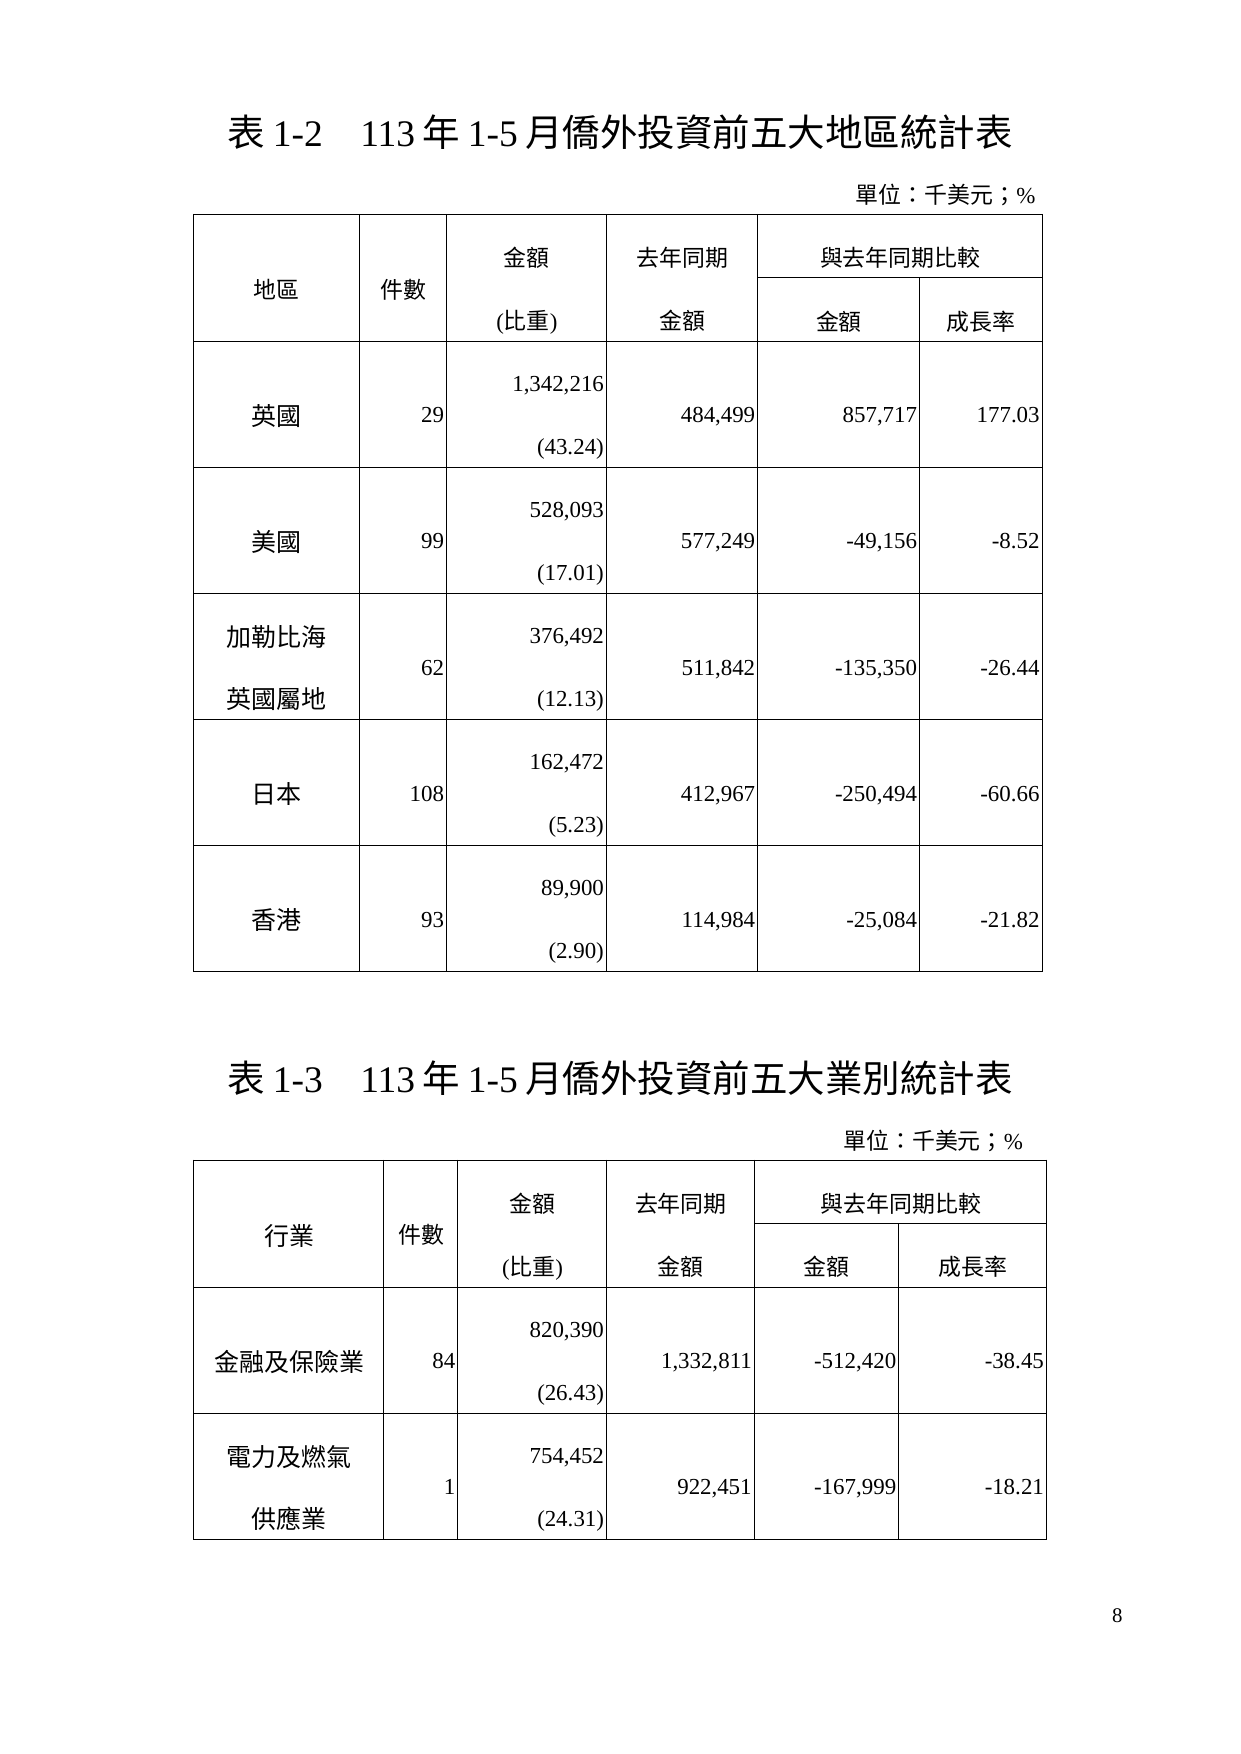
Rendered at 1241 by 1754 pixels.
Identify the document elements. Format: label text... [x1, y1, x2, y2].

table_cell 162,472 (5.23) [447, 720, 606, 845]
table_cell 511,842 [607, 594, 757, 719]
table_cell 金額 [758, 278, 919, 341]
table_cell -250,494 [758, 720, 919, 845]
table_cell 29 [360, 342, 446, 467]
table_cell -49,156 [758, 468, 919, 593]
table_cell -135,350 [758, 594, 919, 719]
table_header 件數 [360, 215, 446, 341]
table_cell -38.45 [899, 1288, 1046, 1413]
table_cell -8.52 [920, 468, 1042, 593]
table_cell -18.21 [899, 1414, 1046, 1539]
table_cell 89,900 (2.90) [447, 846, 606, 971]
table_cell 857,717 [758, 342, 919, 467]
table_header 金額 (比重) [458, 1161, 606, 1287]
table_cell 177.03 [920, 342, 1042, 467]
table_cell 1,332,811 [607, 1288, 754, 1413]
table_cell 528,093 (17.01) [447, 468, 606, 593]
table_header 去年同期 金額 [607, 215, 757, 341]
table_header 行業 [194, 1161, 383, 1287]
table_cell 金額 [755, 1224, 898, 1287]
table_header 與去年同期比較 [758, 215, 1042, 277]
table_cell -25,084 [758, 846, 919, 971]
table_cell 84 [384, 1288, 457, 1413]
table_cell 成長率 [920, 278, 1042, 341]
table_cell 820,390 (26.43) [458, 1288, 606, 1413]
table_header 件數 [384, 1161, 457, 1287]
table_cell 加勒比海 英國屬地 [194, 594, 359, 719]
table_cell 日本 [194, 720, 359, 845]
table_cell -60.66 [920, 720, 1042, 845]
table_cell -167,999 [755, 1414, 898, 1539]
table_cell 1,342,216 (43.24) [447, 342, 606, 467]
table_cell 108 [360, 720, 446, 845]
table_header 地區 [194, 215, 359, 341]
text 表1-3 113年1-5月僑外投資前五大業別統計表 [118, 1034, 1122, 1097]
table_cell 1 [384, 1414, 457, 1539]
table_header 金額 (比重) [447, 215, 606, 341]
table_cell 英國 [194, 342, 359, 467]
table_header 去年同期 金額 [607, 1161, 754, 1287]
table_cell 62 [360, 594, 446, 719]
table_cell 金融及保險業 [194, 1288, 383, 1413]
table_cell 577,249 [607, 468, 757, 593]
table_cell 成長率 [899, 1224, 1046, 1287]
table_cell 376,492 (12.13) [447, 594, 606, 719]
table_cell 香港 [194, 846, 359, 971]
table_cell 99 [360, 468, 446, 593]
text 單位：千美元；% [118, 151, 1072, 214]
table_cell 93 [360, 846, 446, 971]
table_header 與去年同期比較 [755, 1161, 1046, 1223]
table_cell 754,452 (24.31) [458, 1414, 606, 1539]
table_cell 922,451 [607, 1414, 754, 1539]
table_cell 電力及燃氣 供應業 [194, 1414, 383, 1539]
table_cell -26.44 [920, 594, 1042, 719]
table_cell -21.82 [920, 846, 1042, 971]
table_cell 412,967 [607, 720, 757, 845]
text 單位：千美元；% [118, 1097, 1072, 1159]
table_cell 484,499 [607, 342, 757, 467]
table_cell 美國 [194, 468, 359, 593]
table_cell -512,420 [755, 1288, 898, 1413]
table_cell 114,984 [607, 846, 757, 971]
text 表1-2 113年1-5月僑外投資前五大地區統計表 [118, 89, 1122, 151]
